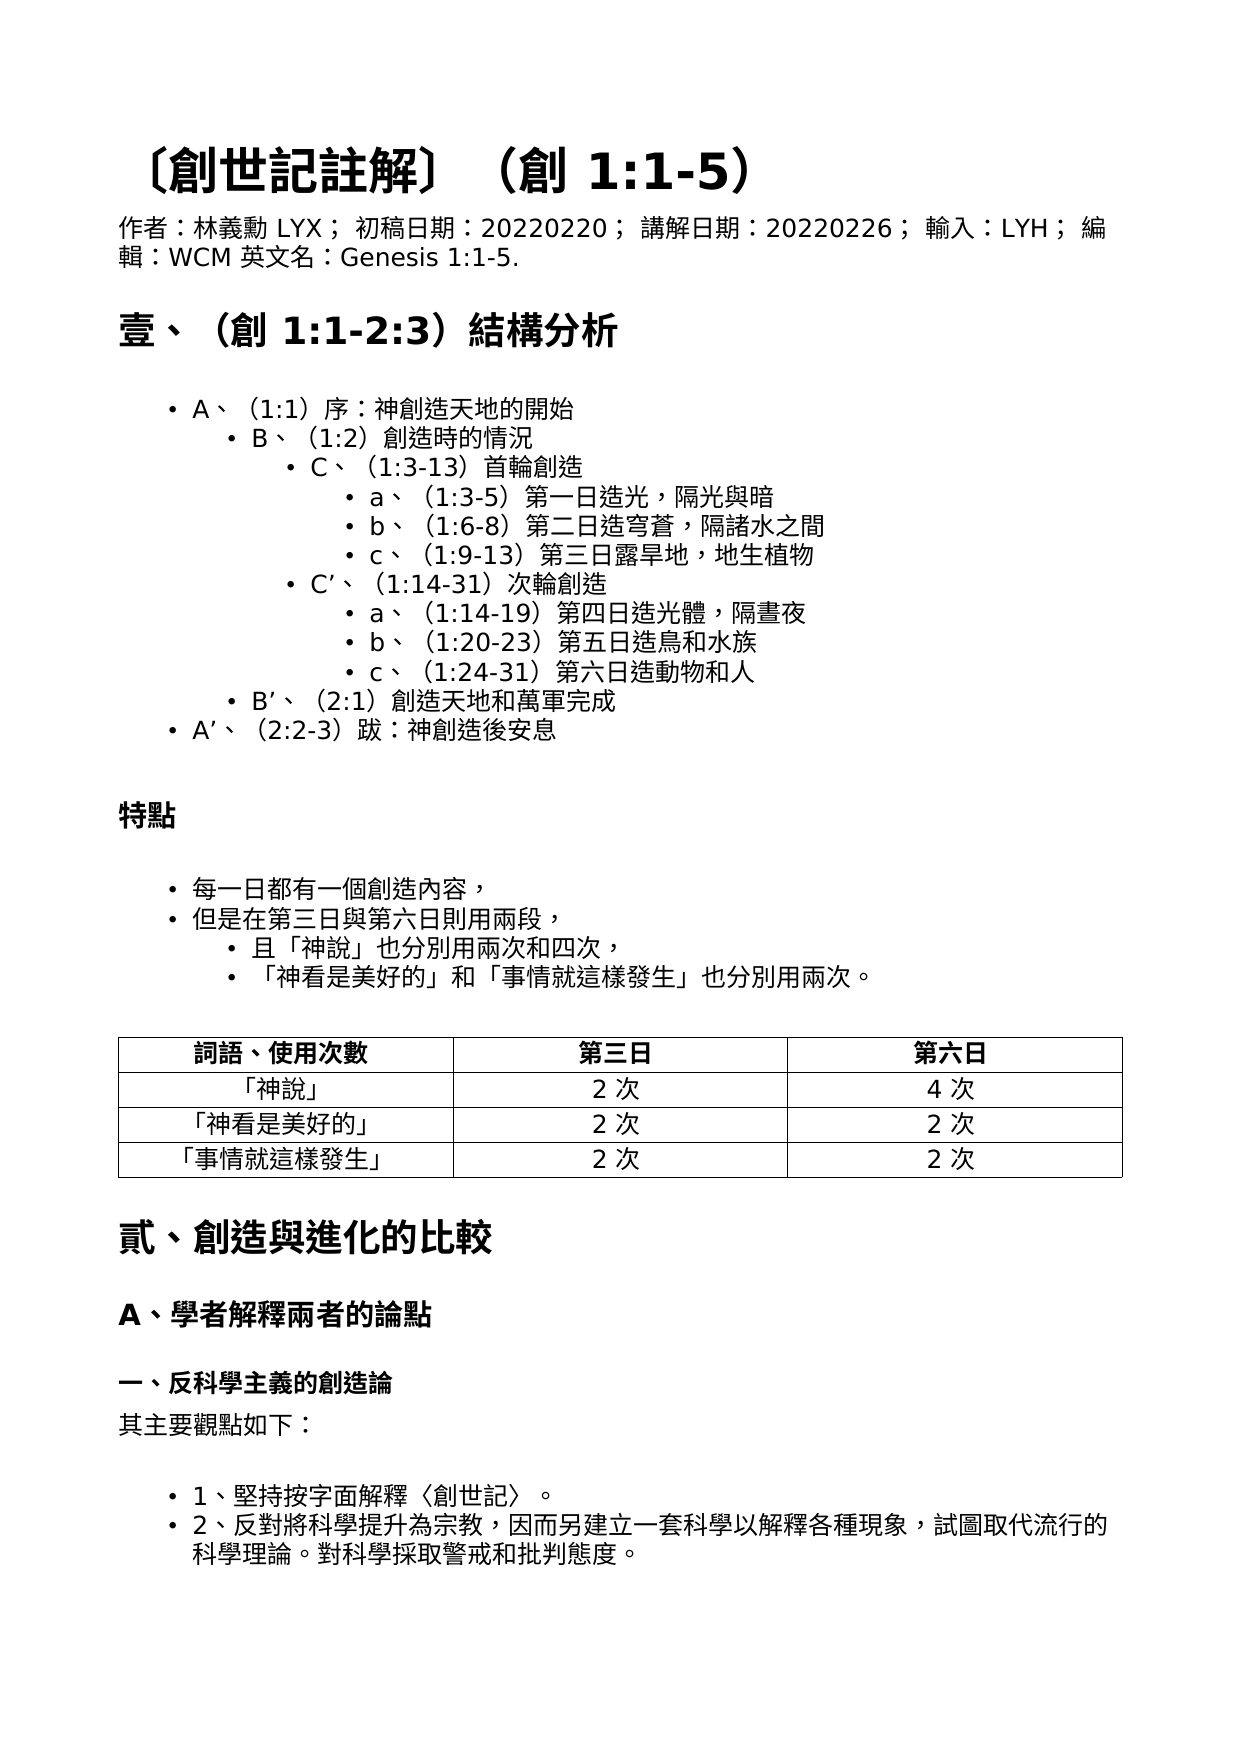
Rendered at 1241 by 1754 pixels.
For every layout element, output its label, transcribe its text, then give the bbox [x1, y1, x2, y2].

list 且「神說」也分別用兩次和四次， [236, 934, 1122, 963]
list 2、反對將科學提升為宗教，因而另建立一套科學以解釋各種現象，試圖取代流行的科學理論。對科學採取警戒和批判態度。 [177, 1512, 1122, 1570]
subtitle 貳、創造與進化的比較 [118, 1217, 1122, 1261]
table_header 第六日 [788, 1038, 1122, 1072]
subtitle 一、反科學主義的創造論 [118, 1369, 1122, 1399]
table_cell 「神看是美好的」 [119, 1108, 453, 1142]
text 作者：林義勳 LYX； 初稿日期：20220220； 講解日期：20220226； 輸入：LYH； 編輯：WCM 英文名：Genesis 1:1-5. [118, 214, 1122, 272]
list c、（1:9-13）第三日露旱地，地生植物 [354, 541, 1122, 570]
subtitle 〔創世記註解〕（創 1:1-5） [118, 143, 1122, 201]
list a、（1:3-5）第一日造光，隔光與暗 [354, 483, 1122, 512]
table_header 第三日 [454, 1038, 787, 1072]
list a、（1:14-19）第四日造光體，隔晝夜 [354, 599, 1122, 629]
subtitle 特點 [118, 800, 1122, 834]
table_header 詞語、使用次數 [119, 1038, 453, 1072]
list C’、（1:14-31）次輪創造 [295, 570, 1122, 599]
table_cell 2 次 [788, 1108, 1122, 1142]
list 1、堅持按字面解釋〈創世記〉。 [177, 1482, 1122, 1512]
text 其主要觀點如下： [118, 1411, 1122, 1440]
table_cell 「事情就這樣發生」 [119, 1143, 453, 1177]
list B’、（2:1）創造天地和萬軍完成 [236, 687, 1122, 716]
list b、（1:20-23）第五日造鳥和水族 [354, 629, 1122, 658]
list 每一日都有一個創造內容， [177, 876, 1122, 905]
list A’、（2:2-3）跋：神創造後安息 [177, 716, 1122, 745]
table_cell 2 次 [788, 1143, 1122, 1177]
table_cell 「神說」 [119, 1073, 453, 1107]
list 「神看是美好的」和「事情就這樣發生」也分別用兩次。 [236, 963, 1122, 992]
list B、（1:2）創造時的情況 [236, 424, 1122, 454]
table_cell 4 次 [788, 1073, 1122, 1107]
table_cell 2 次 [454, 1108, 787, 1142]
list b、（1:6-8）第二日造穹蒼，隔諸水之間 [354, 512, 1122, 541]
table_cell 2 次 [454, 1143, 787, 1177]
list A、（1:1）序：神創造天地的開始 [177, 395, 1122, 424]
list c、（1:24-31）第六日造動物和人 [354, 658, 1122, 687]
table_cell 2 次 [454, 1073, 787, 1107]
subtitle A、學者解釋兩者的論點 [118, 1298, 1122, 1332]
list C、（1:3-13）首輪創造 [295, 454, 1122, 483]
subtitle 壹、（創 1:1-2:3）結構分析 [118, 310, 1122, 353]
list 但是在第三日與第六日則用兩段， [177, 905, 1122, 934]
